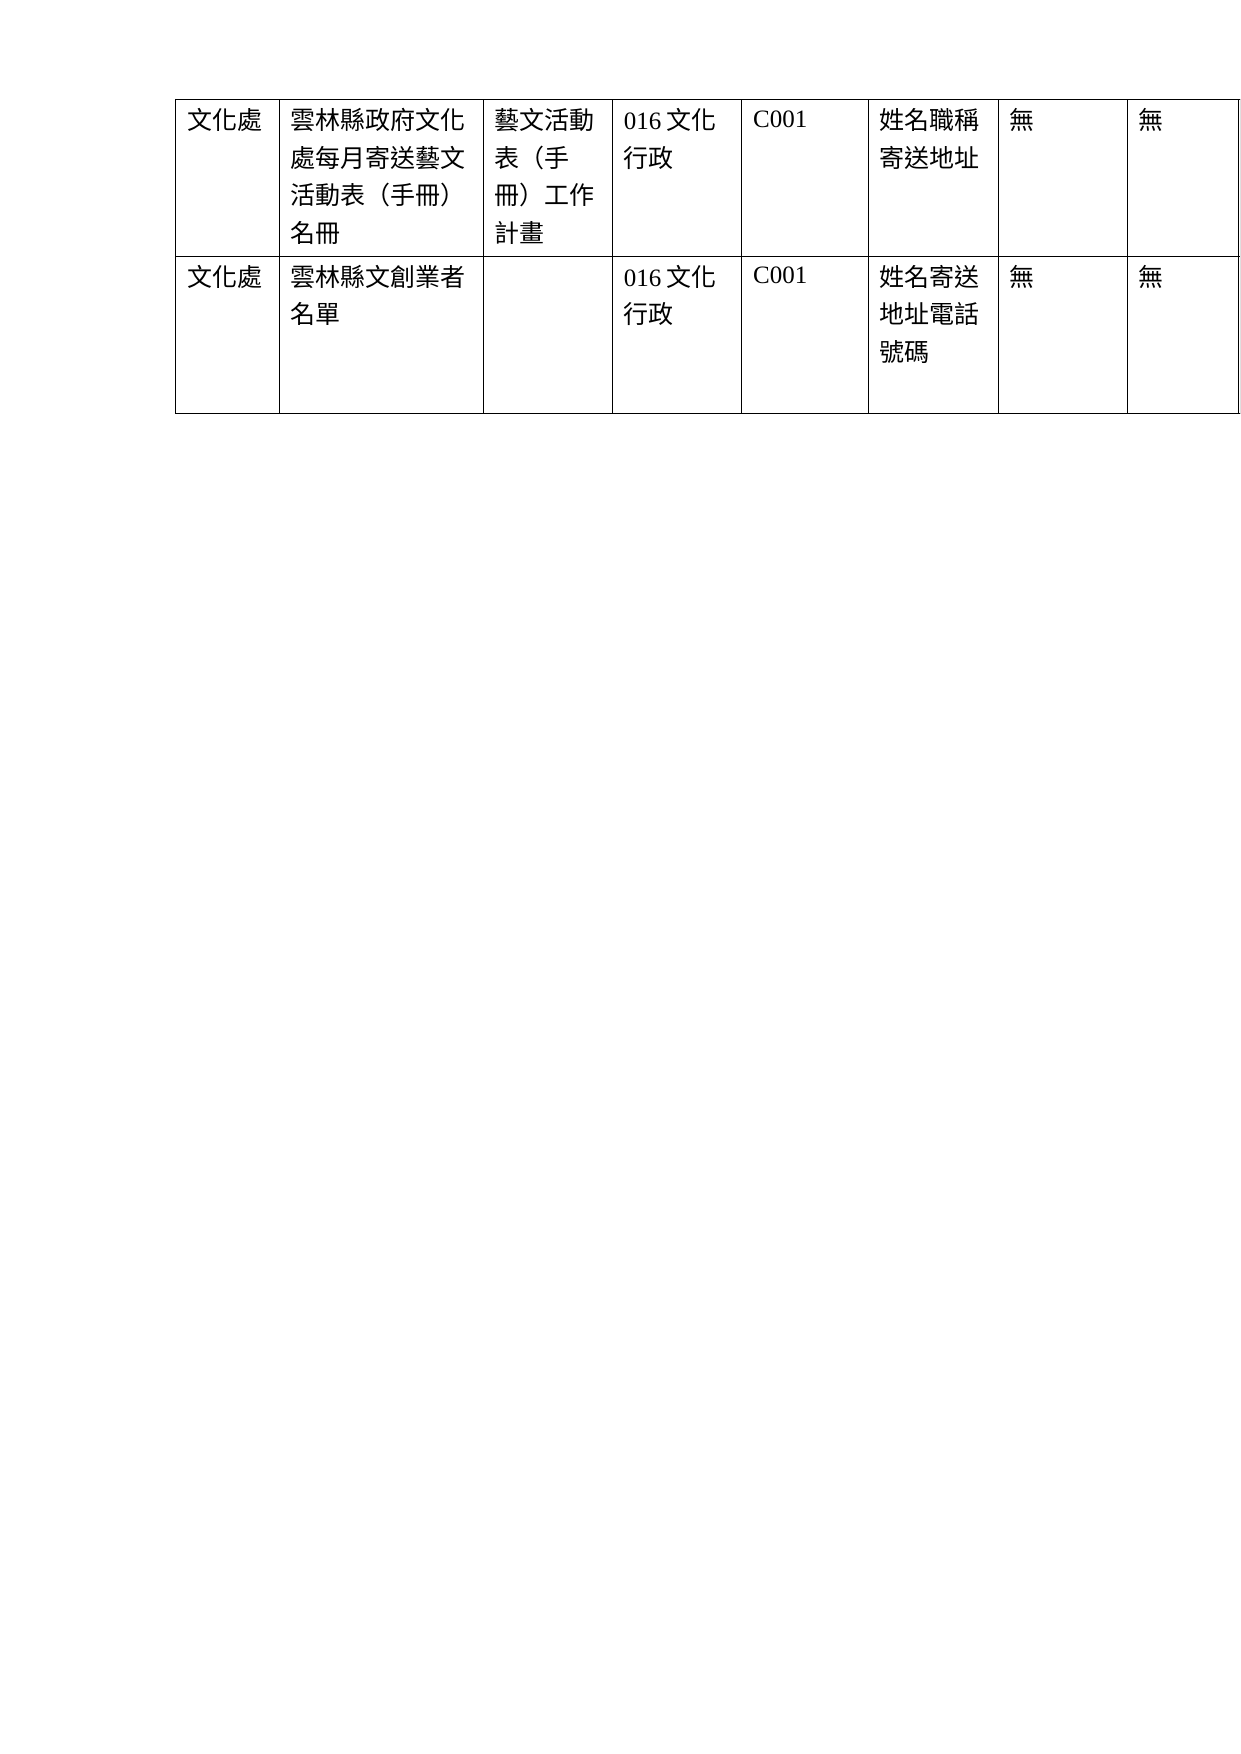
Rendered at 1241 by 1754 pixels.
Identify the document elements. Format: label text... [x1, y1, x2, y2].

table_cell 無 [1128, 100, 1238, 256]
table_cell 016文化行政 [613, 257, 741, 413]
table_cell C001 [742, 257, 868, 413]
table_cell 無 [999, 100, 1127, 256]
table_cell 016文化行政 [613, 100, 741, 256]
table_cell 姓名寄送地址電話號碼 [869, 257, 998, 413]
table_cell 文化處 [176, 257, 279, 413]
table_cell 文化處 [176, 100, 279, 256]
table_cell 無 [1128, 257, 1238, 413]
table_cell 雲林縣文創業者名單 [280, 257, 483, 413]
table_cell 姓名職稱寄送地址 [869, 100, 998, 256]
table_cell [484, 257, 612, 413]
table_cell 雲林縣政府文化處每月寄送藝文活動表（手冊）名冊 [280, 100, 483, 256]
table_cell 無 [999, 257, 1127, 413]
table_cell 藝文活動表（手冊）工作計畫 [484, 100, 612, 256]
table_cell C001 [742, 100, 868, 256]
